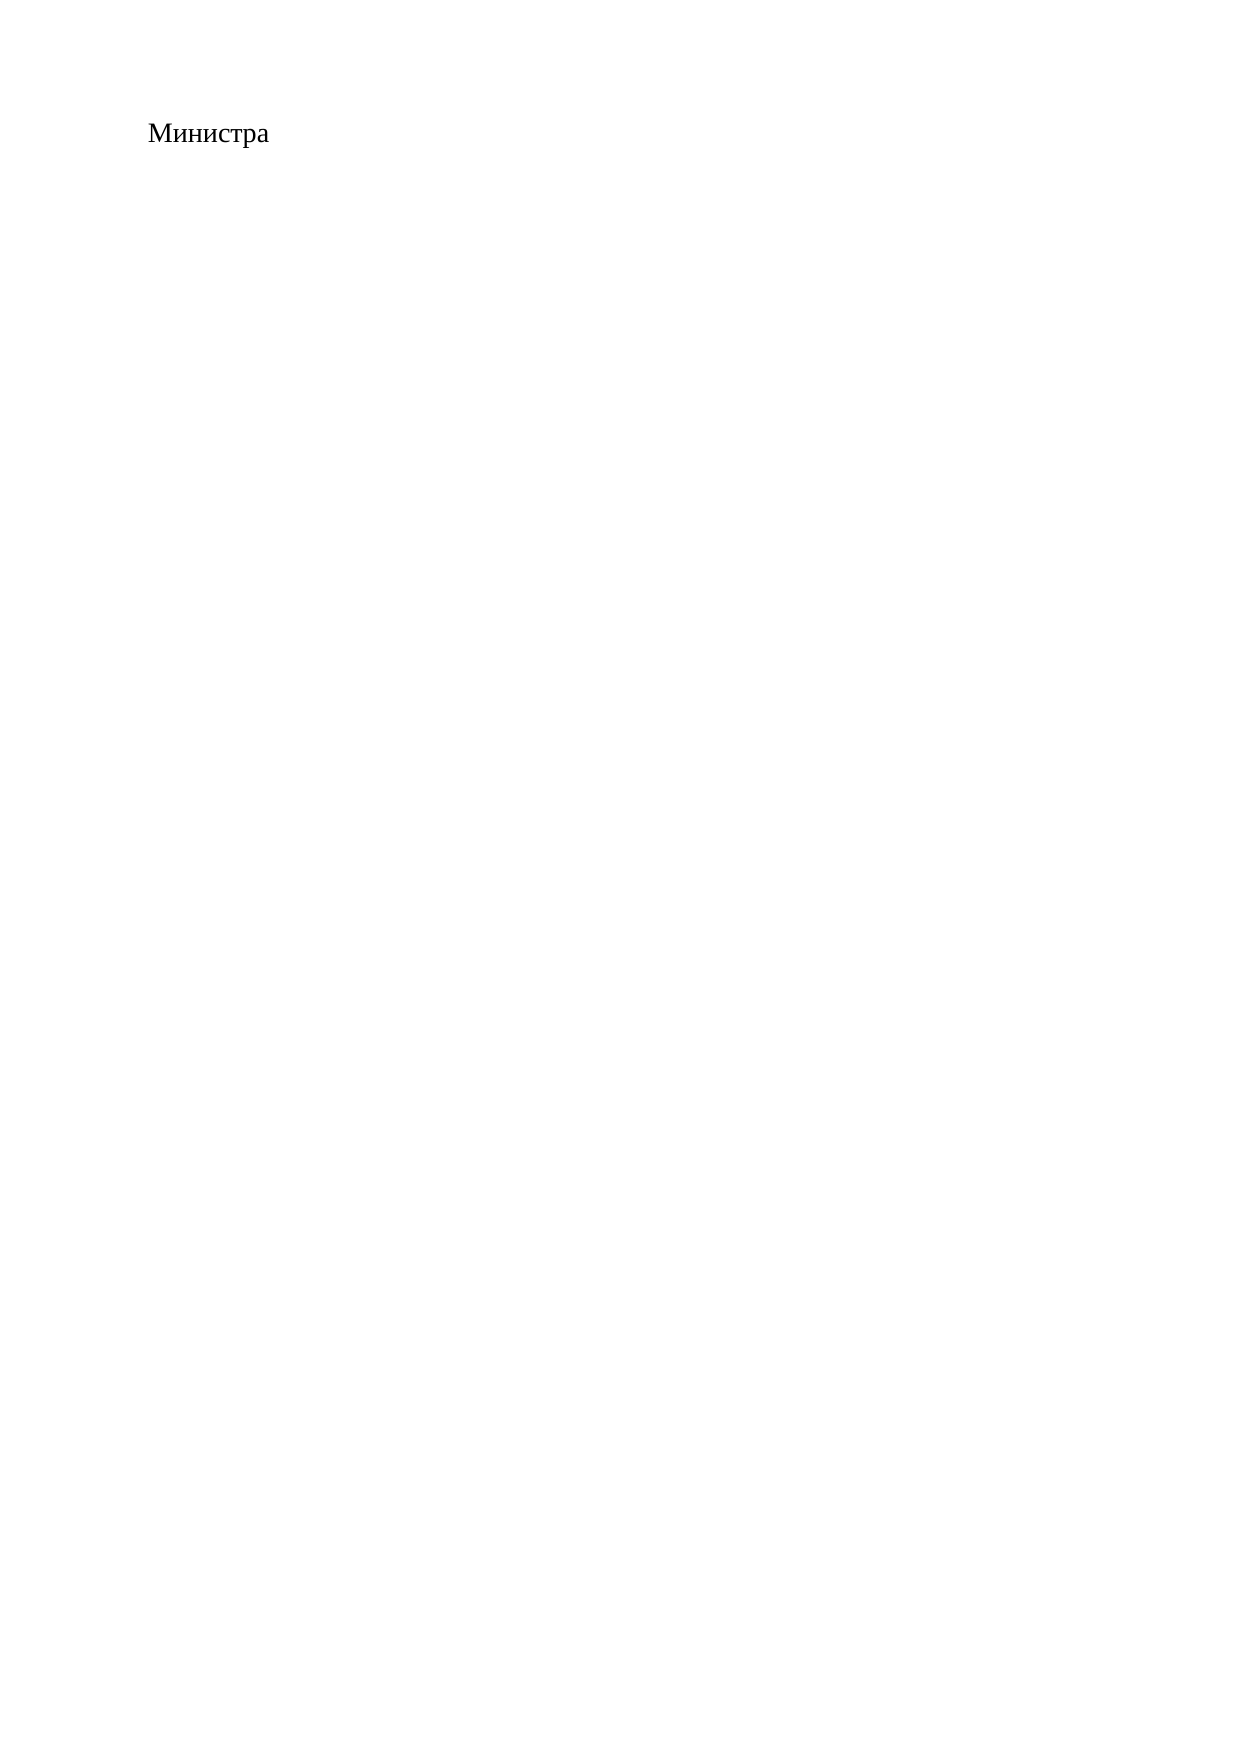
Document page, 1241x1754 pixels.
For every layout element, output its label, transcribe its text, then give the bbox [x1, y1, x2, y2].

table_header Министра [148, 118, 620, 149]
table_header [620, 118, 916, 149]
table_header [916, 118, 1181, 149]
